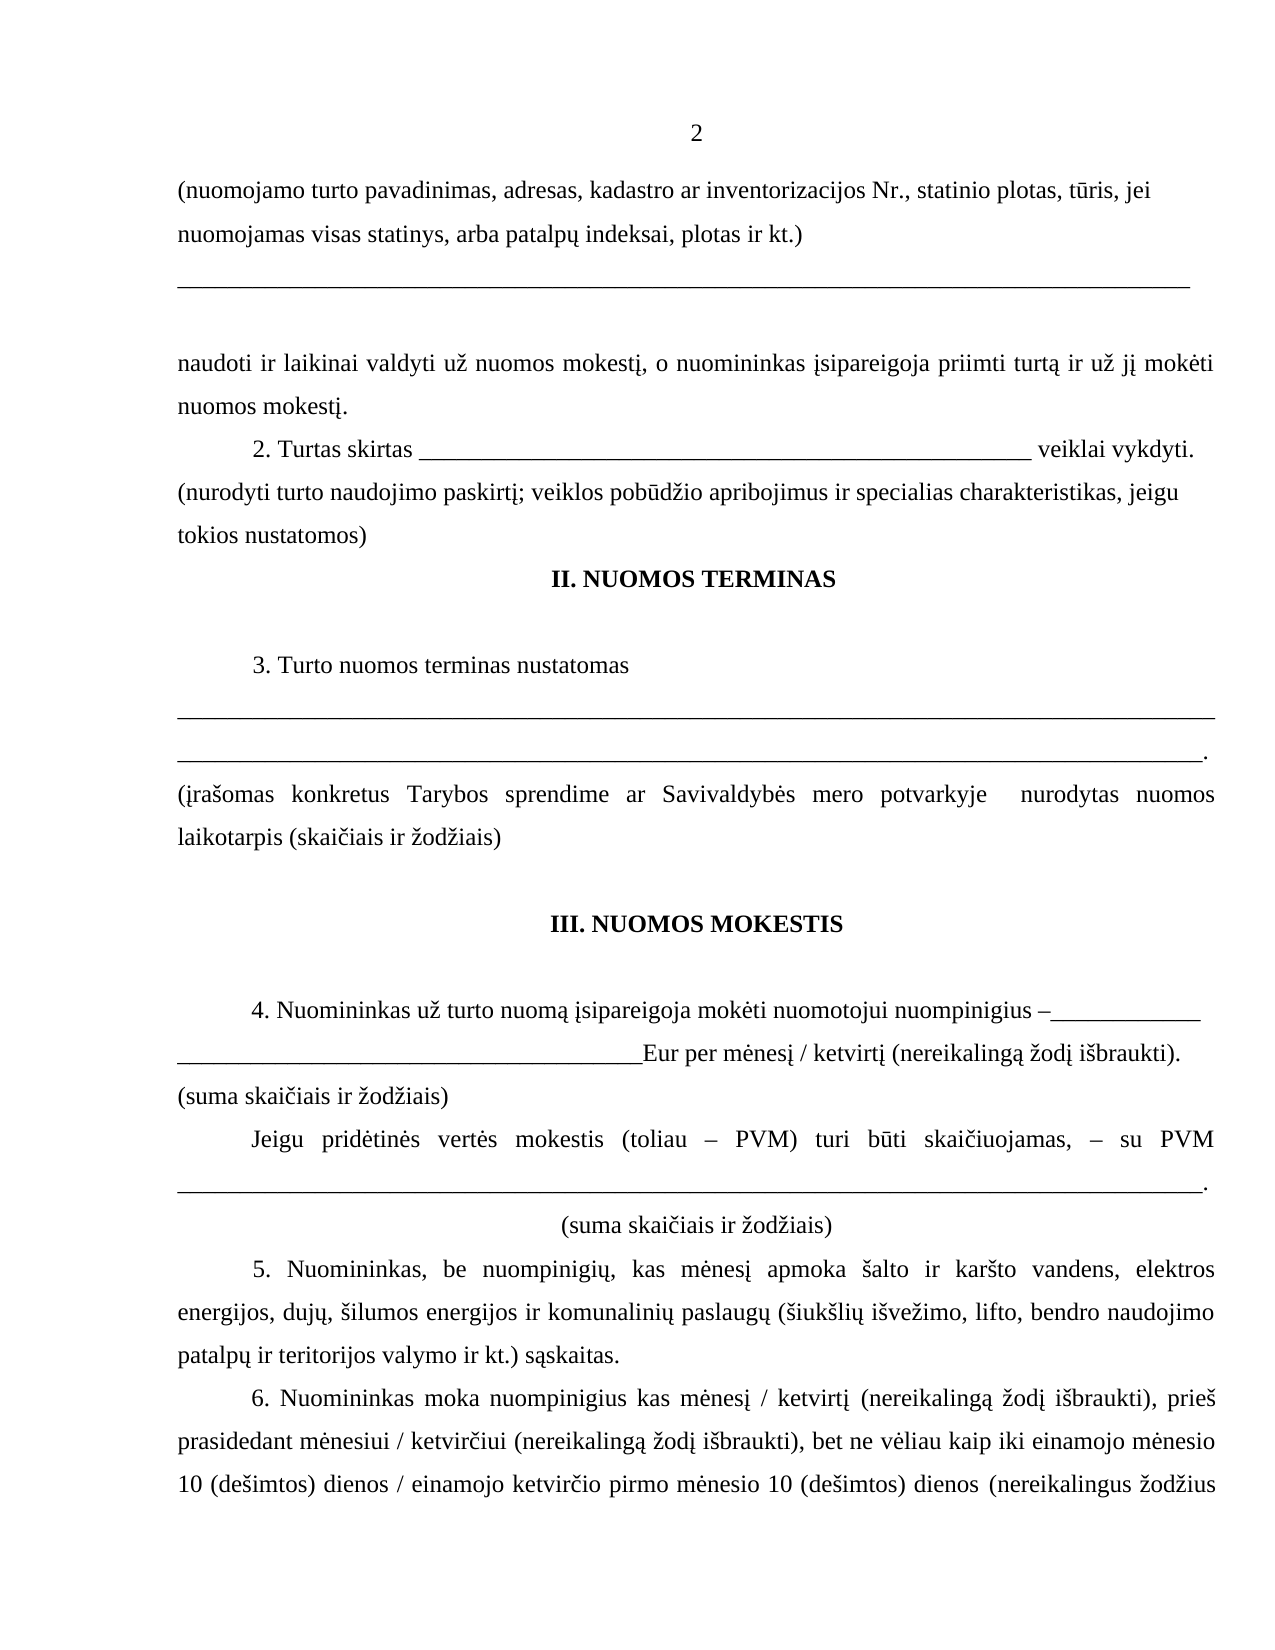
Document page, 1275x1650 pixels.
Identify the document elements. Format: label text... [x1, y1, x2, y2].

text 2. Turtas skirtas _________________________________________________ veiklai vykdyti. [177, 434, 1216, 463]
text (suma skaičiais ir žodžiais) [177, 1211, 1216, 1239]
text (įrašomas konkretus Tarybos sprendime ar Savivaldybės mero potvarkyje nurodytas nuomos laikotarpis (skaičiais ir žodžiais) [177, 779, 1216, 851]
text III. NUOMOS MOKESTIS [177, 909, 1216, 937]
text __________________________________________________________________________________. [177, 736, 1216, 765]
text (nurodyti turto naudojimo paskirtį; veiklos pobūdžio apribojimus ir specialias charakteristikas, jeigu tokios nustatomos) [177, 477, 1216, 549]
text Eur per mėnesį / ketvirtį (nereikalingą žodį išbraukti). [177, 1038, 1216, 1067]
text (nuomojamo turto pavadinimas, adresas, kadastro ar inventorizacijos Nr., statinio plotas, tūris, jei nuomojamas visas statinys, arba patalpų indeksai, plotas ir kt.) [177, 176, 1216, 247]
text 3. Turto nuomos terminas nustatomas ___________________________________________________________________________________ [177, 650, 1216, 722]
text Jeigu pridėtinės vertės mokestis (toliau – PVM) turi būti skaičiuojamas, – su PVM __________________________________________________________________________________. [177, 1124, 1216, 1196]
text 5. Nuomininkas, be nuompinigių, kas mėnesį apmoka šalto ir karšto vandens, elektros energijos, dujų, šilumos energijos ir komunalinių paslaugų (šiukšlių išvežimo, lifto, bendro naudojimo patalpų ir teritorijos valymo ir kt.) sąskaitas. [177, 1254, 1216, 1369]
text naudoti ir laikinai valdyti už nuomos mokestį, o nuomininkas įsipareigoja priimti turtą ir už jį mokėti nuomos mokestį. [177, 348, 1216, 420]
text 6. Nuomininkas moka nuompinigius kas mėnesį / ketvirtį (nereikalingą žodį išbraukti), prieš prasidedant mėnesiui / ketvirčiui (nereikalingą žodį išbraukti), bet ne vėliau kaip iki einamojo mėnesio 10 (dešimtos) dienos / einamojo ketvirčio pirmo mėnesio 10 (dešimtos) dienos (nereikalingus žodžius [177, 1383, 1216, 1498]
text (suma skaičiais ir žodžiais) [177, 1081, 1216, 1110]
text II. NUOMOS TERMINAS [177, 564, 1216, 592]
text _________________________________________________________________________________ [177, 262, 1216, 291]
text 4. Nuomininkas už turto nuomą įsipareigoja mokėti nuomotojui nuompinigius –____________ [177, 995, 1216, 1024]
